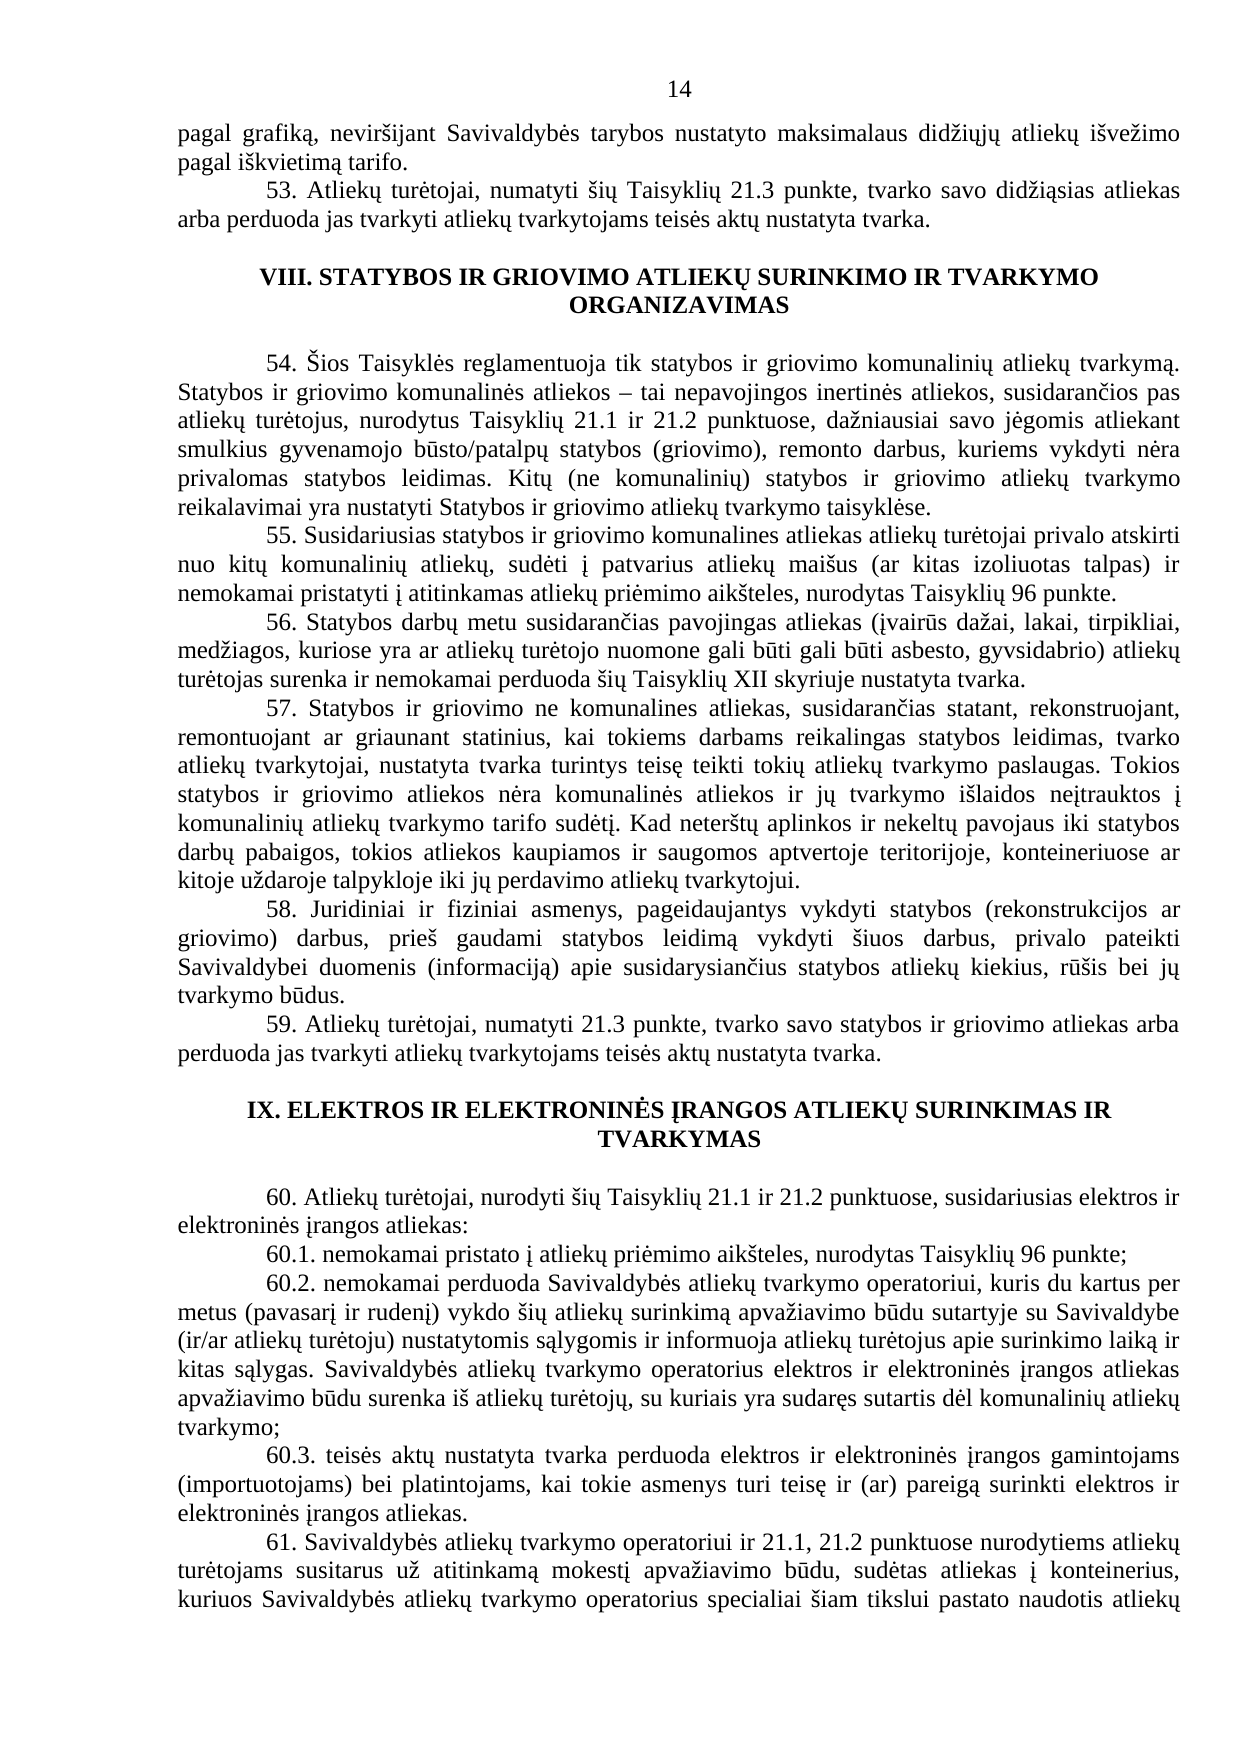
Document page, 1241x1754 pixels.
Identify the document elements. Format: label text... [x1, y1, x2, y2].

text 54. Šios Taisyklės reglamentuoja tik statybos ir griovimo komunalinių atliekų tvarkymą. Statybos ir griovimo komunalinės atliekos – tai nepavojingos inertinės atliekos, susidarančios pas atliekų turėtojus, nurodytus Taisyklių 21.1 ir 21.2 punktuose, dažniausiai savo jėgomis atliekant smulkius gyvenamojo būsto/patalpų statybos (griovimo), remonto darbus, kuriems vykdyti nėra privalomas statybos leidimas. Kitų (ne komunalinių) statybos ir griovimo atliekų tvarkymo reikalavimai yra nustatyti Statybos ir griovimo atliekų tvarkymo taisyklėse. [177, 348, 1181, 521]
text pagal grafiką, neviršijant Savivaldybės tarybos nustatyto maksimalaus didžiųjų atliekų išvežimo pagal iškvietimą tarifo. [177, 118, 1181, 176]
text 55. Susidariusias statybos ir griovimo komunalines atliekas atliekų turėtojai privalo atskirti nuo kitų komunalinių atliekų, sudėti į patvarius atliekų maišus (ar kitas izoliuotas talpas) ir nemokamai pristatyti į atitinkamas atliekų priėmimo aikšteles, nurodytas Taisyklių 96 punkte. [177, 521, 1181, 607]
text IX. ELEKTROS IR ELEKTRONINĖS ĮRANGOS ATLIEKŲ SURINKIMAS IR TVARKYMAS [177, 1096, 1181, 1153]
text 60.1. nemokamai pristato į atliekų priėmimo aikšteles, nurodytas Taisyklių 96 punkte; [177, 1239, 1181, 1268]
text 60. Atliekų turėtojai, nurodyti šių Taisyklių 21.1 ir 21.2 punktuose, susidariusias elektros ir elektroninės įrangos atliekas: [177, 1182, 1181, 1239]
text VIII. STATYBOS IR GRIOVIMO ATLIEKŲ SURINKIMO IR TVARKYMO ORGANIZAVIMAS [177, 262, 1181, 319]
text 56. Statybos darbų metu susidarančias pavojingas atliekas (įvairūs dažai, lakai, tirpikliai, medžiagos, kuriose yra ar atliekų turėtojo nuomone gali būti gali būti asbesto, gyvsidabrio) atliekų turėtojas surenka ir nemokamai perduoda šių Taisyklių XII skyriuje nustatyta tvarka. [177, 607, 1181, 693]
text 57. Statybos ir griovimo ne komunalines atliekas, susidarančias statant, rekonstruojant, remontuojant ar griaunant statinius, kai tokiems darbams reikalingas statybos leidimas, tvarko atliekų tvarkytojai, nustatyta tvarka turintys teisę teikti tokių atliekų tvarkymo paslaugas. Tokios statybos ir griovimo atliekos nėra komunalinės atliekos ir jų tvarkymo išlaidos neįtrauktos į komunalinių atliekų tvarkymo tarifo sudėtį. Kad neterštų aplinkos ir nekeltų pavojaus iki statybos darbų pabaigos, tokios atliekos kaupiamos ir saugomos aptvertoje teritorijoje, konteineriuose ar kitoje uždaroje talpykloje iki jų perdavimo atliekų tvarkytojui. [177, 693, 1181, 894]
text 60.2. nemokamai perduoda Savivaldybės atliekų tvarkymo operatoriui, kuris du kartus per metus (pavasarį ir rudenį) vykdo šių atliekų surinkimą apvažiavimo būdu sutartyje su Savivaldybe (ir/ar atliekų turėtoju) nustatytomis sąlygomis ir informuoja atliekų turėtojus apie surinkimo laiką ir kitas sąlygas. Savivaldybės atliekų tvarkymo operatorius elektros ir elektroninės įrangos atliekas apvažiavimo būdu surenka iš atliekų turėtojų, su kuriais yra sudaręs sutartis dėl komunalinių atliekų tvarkymo; [177, 1268, 1181, 1441]
text 60.3. teisės aktų nustatyta tvarka perduoda elektros ir elektroninės įrangos gamintojams (importuotojams) bei platintojams, kai tokie asmenys turi teisę ir (ar) pareigą surinkti elektros ir elektroninės įrangos atliekas. [177, 1441, 1181, 1527]
text 61. Savivaldybės atliekų tvarkymo operatoriui ir 21.1, 21.2 punktuose nurodytiems atliekų turėtojams susitarus už atitinkamą mokestį apvažiavimo būdu, sudėtas atliekas į konteinerius, kuriuos Savivaldybės atliekų tvarkymo operatorius specialiai šiam tikslui pastato naudotis atliekų [177, 1527, 1181, 1613]
text 58. Juridiniai ir fiziniai asmenys, pageidaujantys vykdyti statybos (rekonstrukcijos ar griovimo) darbus, prieš gaudami statybos leidimą vykdyti šiuos darbus, privalo pateikti Savivaldybei duomenis (informaciją) apie susidarysiančius statybos atliekų kiekius, rūšis bei jų tvarkymo būdus. [177, 894, 1181, 1009]
text 53. Atliekų turėtojai, numatyti šių Taisyklių 21.3 punkte, tvarko savo didžiąsias atliekas arba perduoda jas tvarkyti atliekų tvarkytojams teisės aktų nustatyta tvarka. [177, 176, 1181, 233]
text 59. Atliekų turėtojai, numatyti 21.3 punkte, tvarko savo statybos ir griovimo atliekas arba perduoda jas tvarkyti atliekų tvarkytojams teisės aktų nustatyta tvarka. [177, 1009, 1181, 1067]
